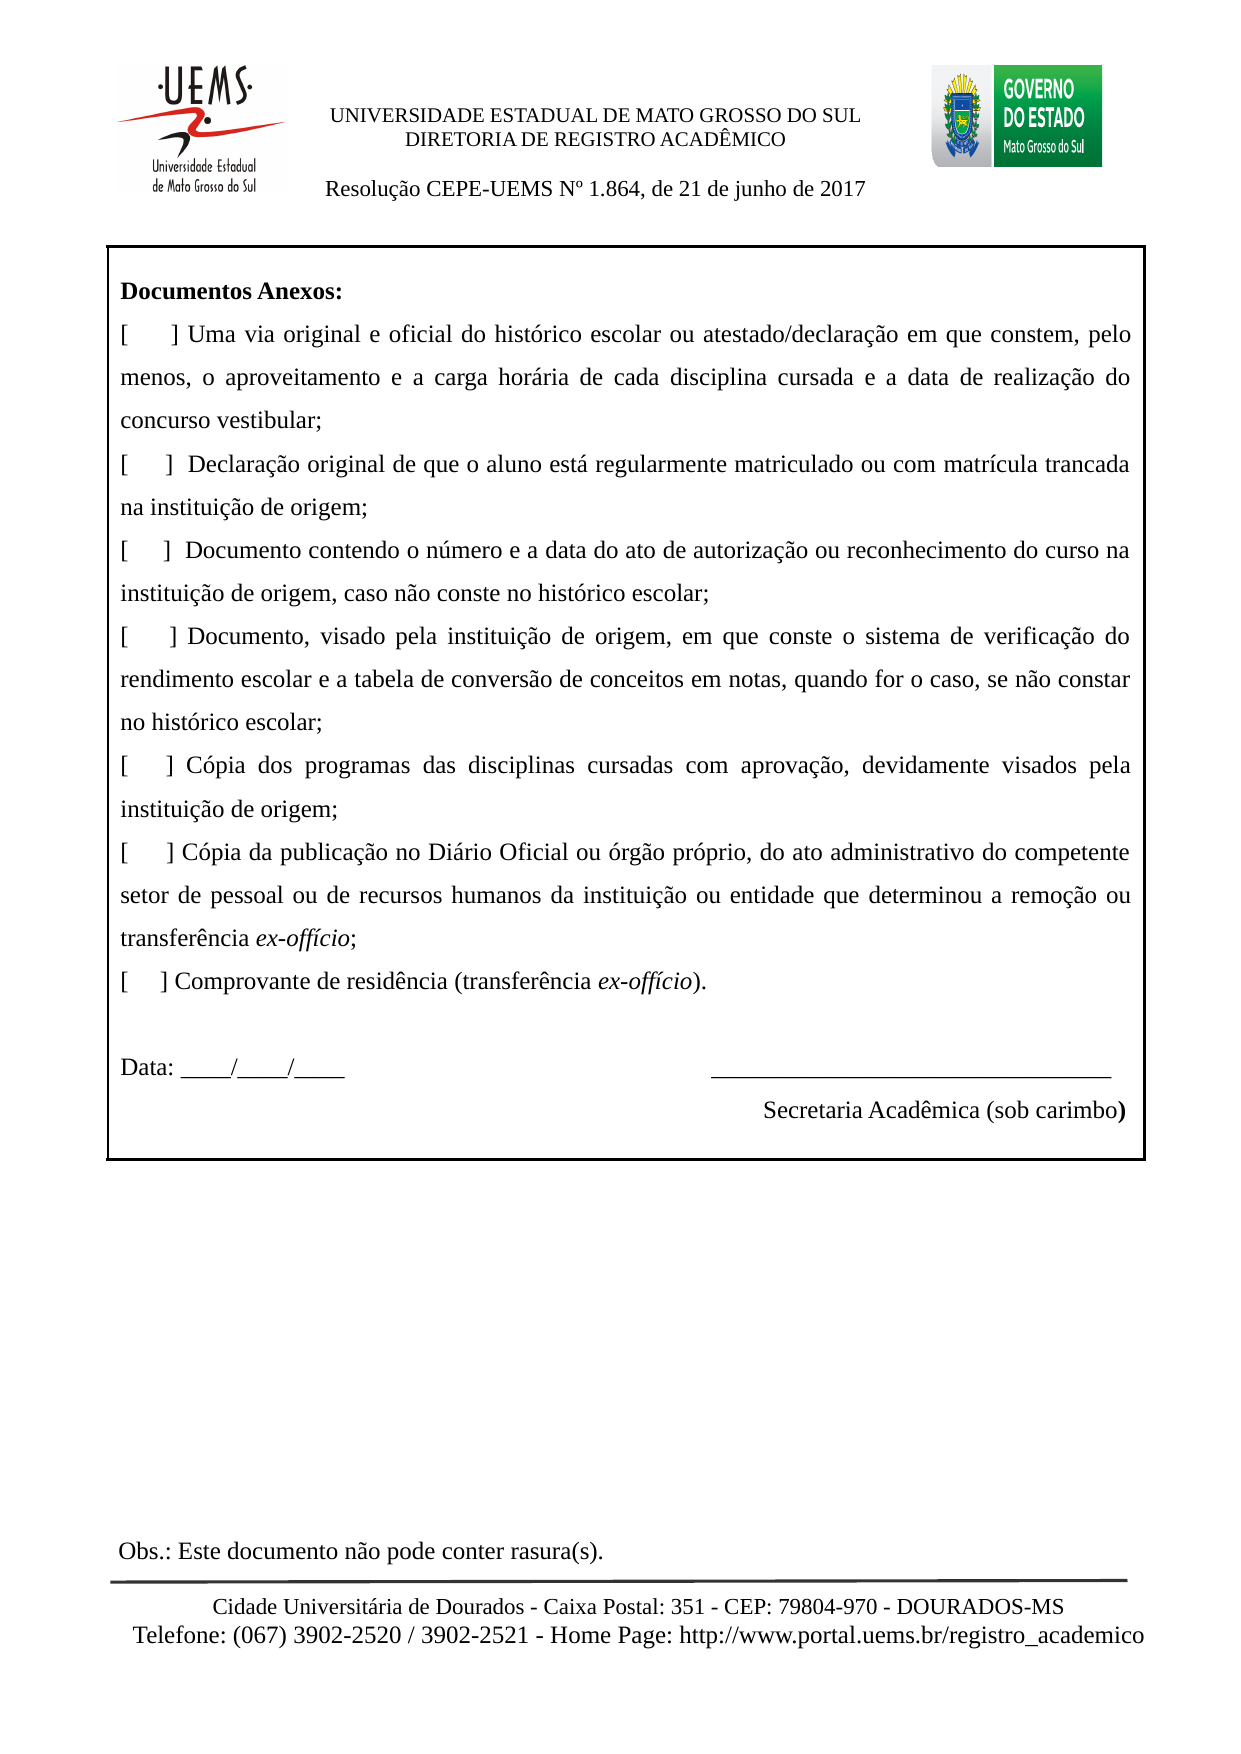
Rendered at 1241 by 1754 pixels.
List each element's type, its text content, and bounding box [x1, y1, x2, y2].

picture [116, 65, 286, 192]
picture [930, 65, 1103, 168]
table_header Documentos Anexos: [ ] Uma via original e oficial do histórico escolar ou atestado/declaração em que constem, pelo menos, o aproveitamento e a carga horária de cada disciplina cursada e a data de realização do concurso vestibular; [ ] Declaração original de que o aluno está regularmente matriculado ou com matrícula trancada na instituição de origem; [ ] Documento contendo o número e a data do ato de autorização ou reconhecimento do curso na instituição de origem, caso não conste no histórico escolar; [ ] Documento, visado pela instituição de origem, em que conste o sistema de verificação do rendimento escolar e a tabela de conversão de conceitos em notas, quando for o caso, se não constar no histórico escolar; [ ] Cópia dos programas das disciplinas cursadas com aprovação, devidamente visados pela instituição de origem; [ ] Cópia da publicação no Diário Oficial ou órgão próprio, do ato administrativo do competente setor de pessoal ou de recursos humanos da instituição ou entidade que determinou a remoção ou transferência ex-offício; [ ] Comprovante de residência (transferência ex-offício). Data: ____/____/____ ________________________________ Secretaria Acadêmica (sob carimbo) [109, 248, 1143, 1158]
